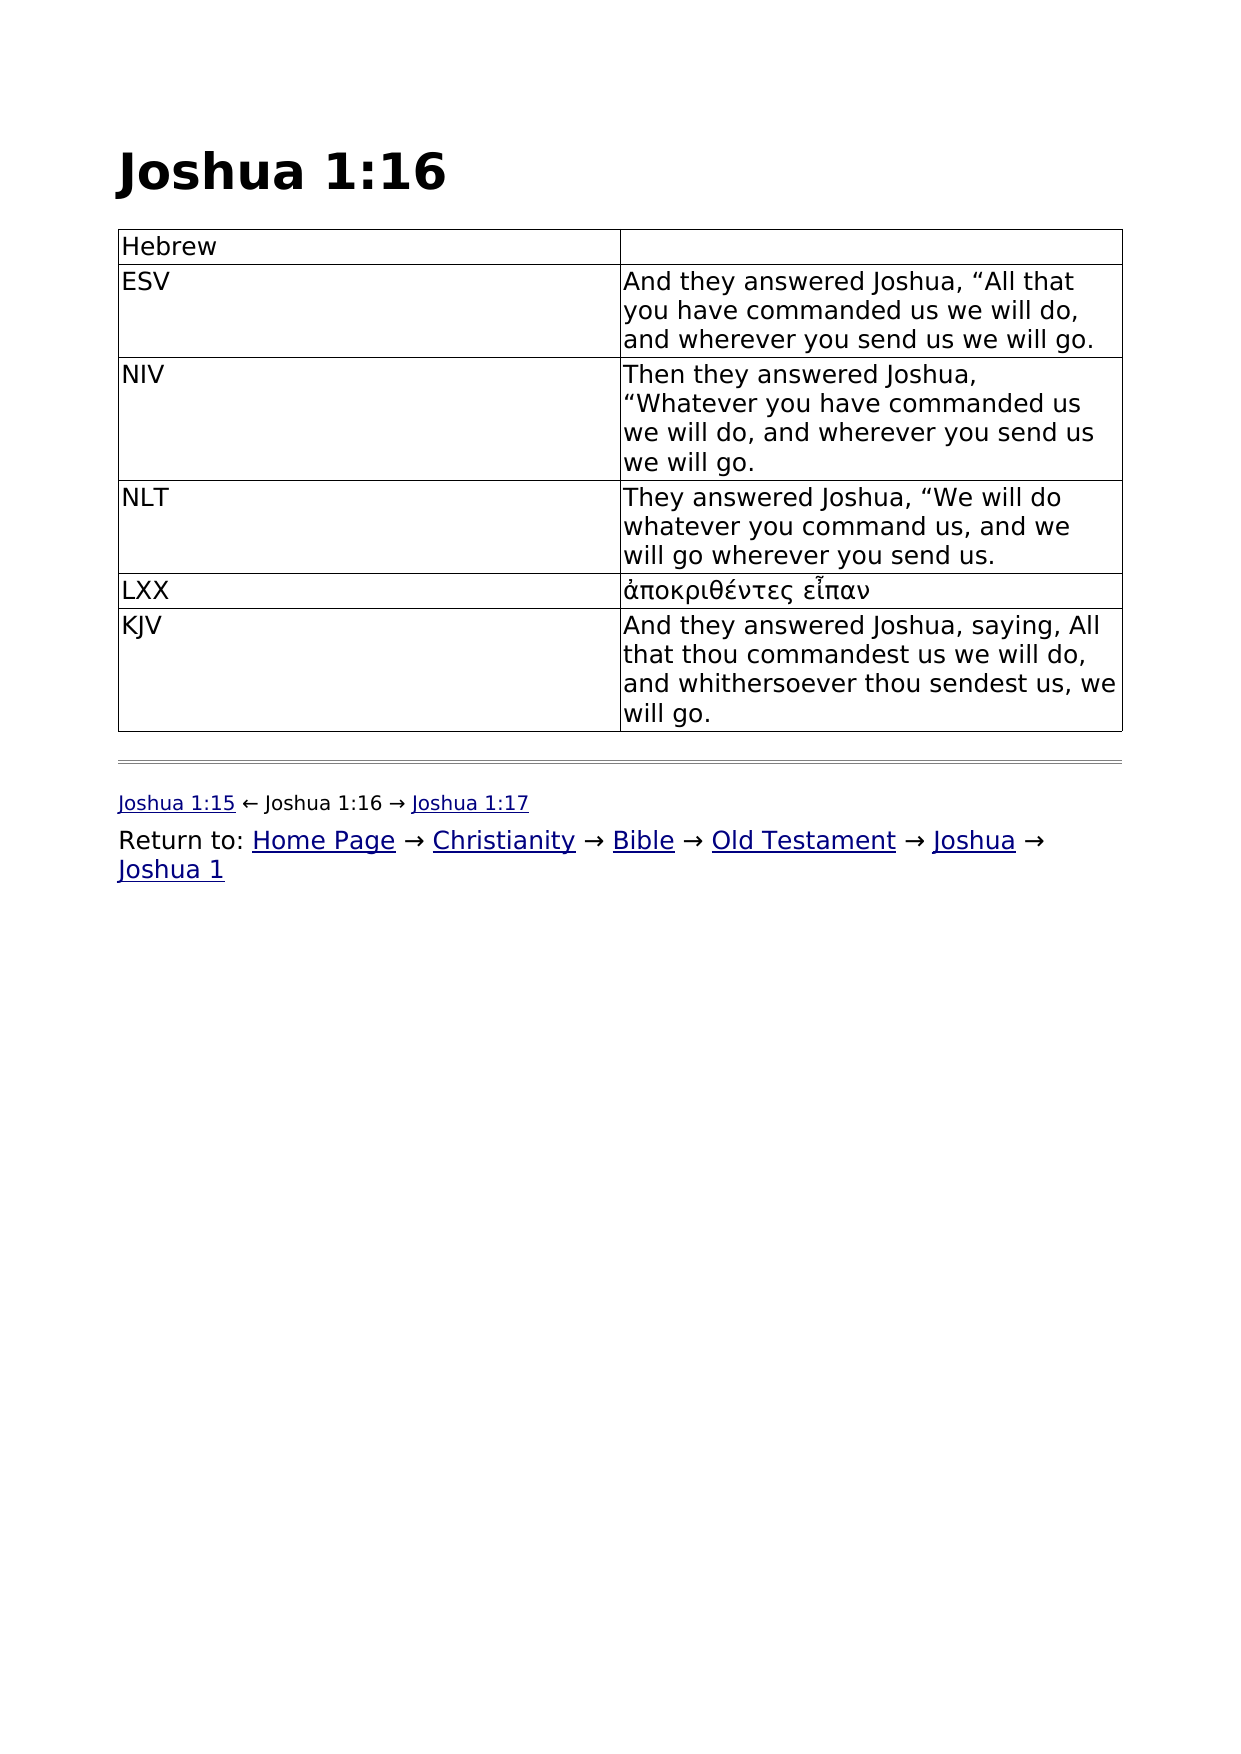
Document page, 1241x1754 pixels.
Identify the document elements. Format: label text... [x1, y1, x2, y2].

table_cell They answered Joshua, “We will do whatever you command us, and we will go wherever you send us. [621, 481, 1122, 573]
table_cell And they answered Joshua, “All that you have commanded us we will do, and wherever you send us we will go. [621, 265, 1122, 357]
table_cell KJV [119, 609, 620, 731]
table_cell And they answered Joshua, saying, All that thou commandest us we will do, and whithersoever thou sendest us, we will go. [621, 609, 1122, 731]
table_cell ἀποκριθέντες εἶπαν [621, 574, 1122, 608]
subtitle Joshua 1:16 [118, 143, 1122, 201]
table_cell ESV [119, 265, 620, 357]
text Return to: Home Page → Christianity → Bible → Old Testament → Joshua → Joshua 1 [118, 826, 1122, 884]
table_header [621, 230, 1122, 264]
table_cell Then they answered Joshua, “Whatever you have commanded us we will do, and wherever you send us we will go. [621, 358, 1122, 480]
table_header Hebrew [119, 230, 620, 264]
table_cell LXX [119, 574, 620, 608]
table_cell NLT [119, 481, 620, 573]
text Joshua 1:15 ← Joshua 1:16 → Joshua 1:17 [118, 792, 1122, 826]
table_cell NIV [119, 358, 620, 480]
